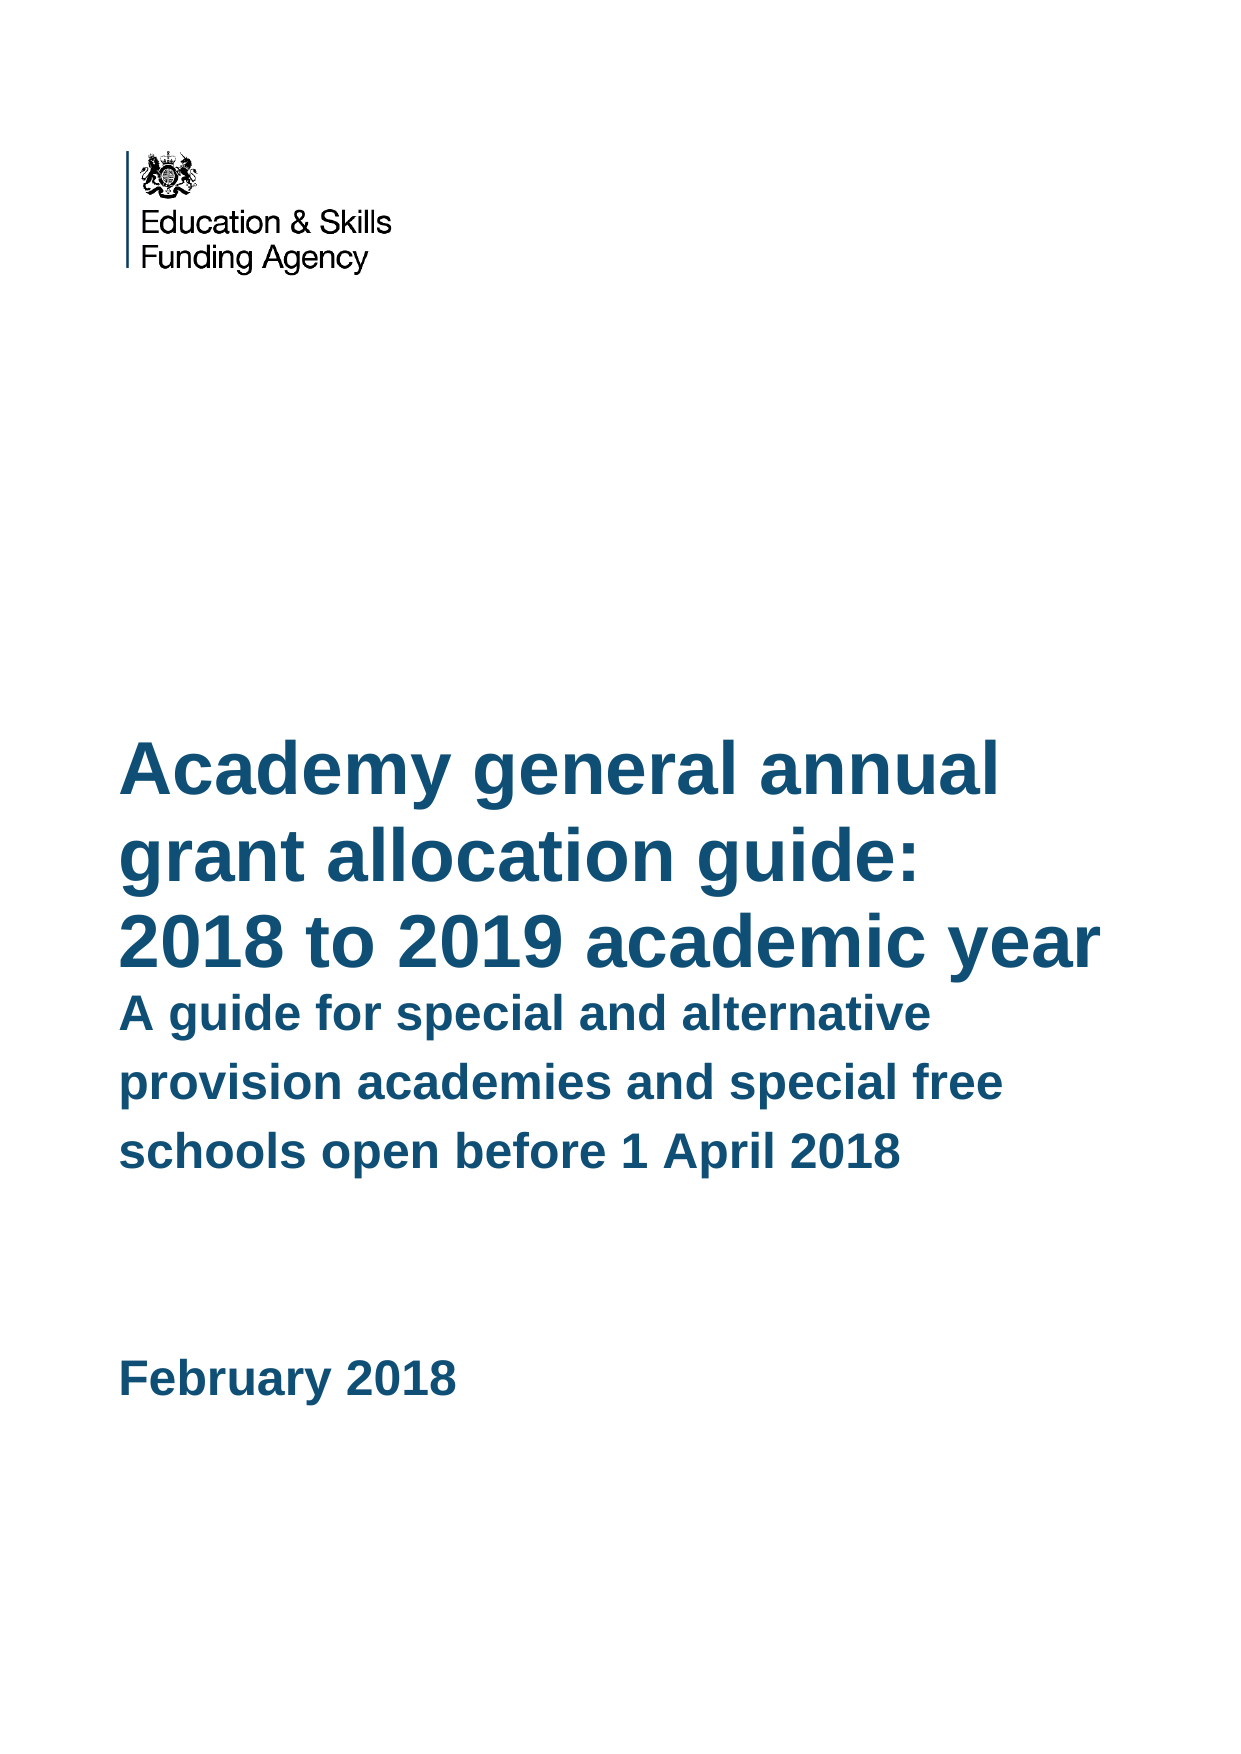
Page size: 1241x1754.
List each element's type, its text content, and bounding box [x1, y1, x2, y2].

subtitle A guide for special and alternative provision academies and special free schools open before 1 April 2018 [118, 983, 1107, 1178]
title Academy general annual grant allocation guide: 2018 to 2019 academic year [118, 724, 1107, 983]
subtitle February 2018 [118, 1348, 1107, 1406]
